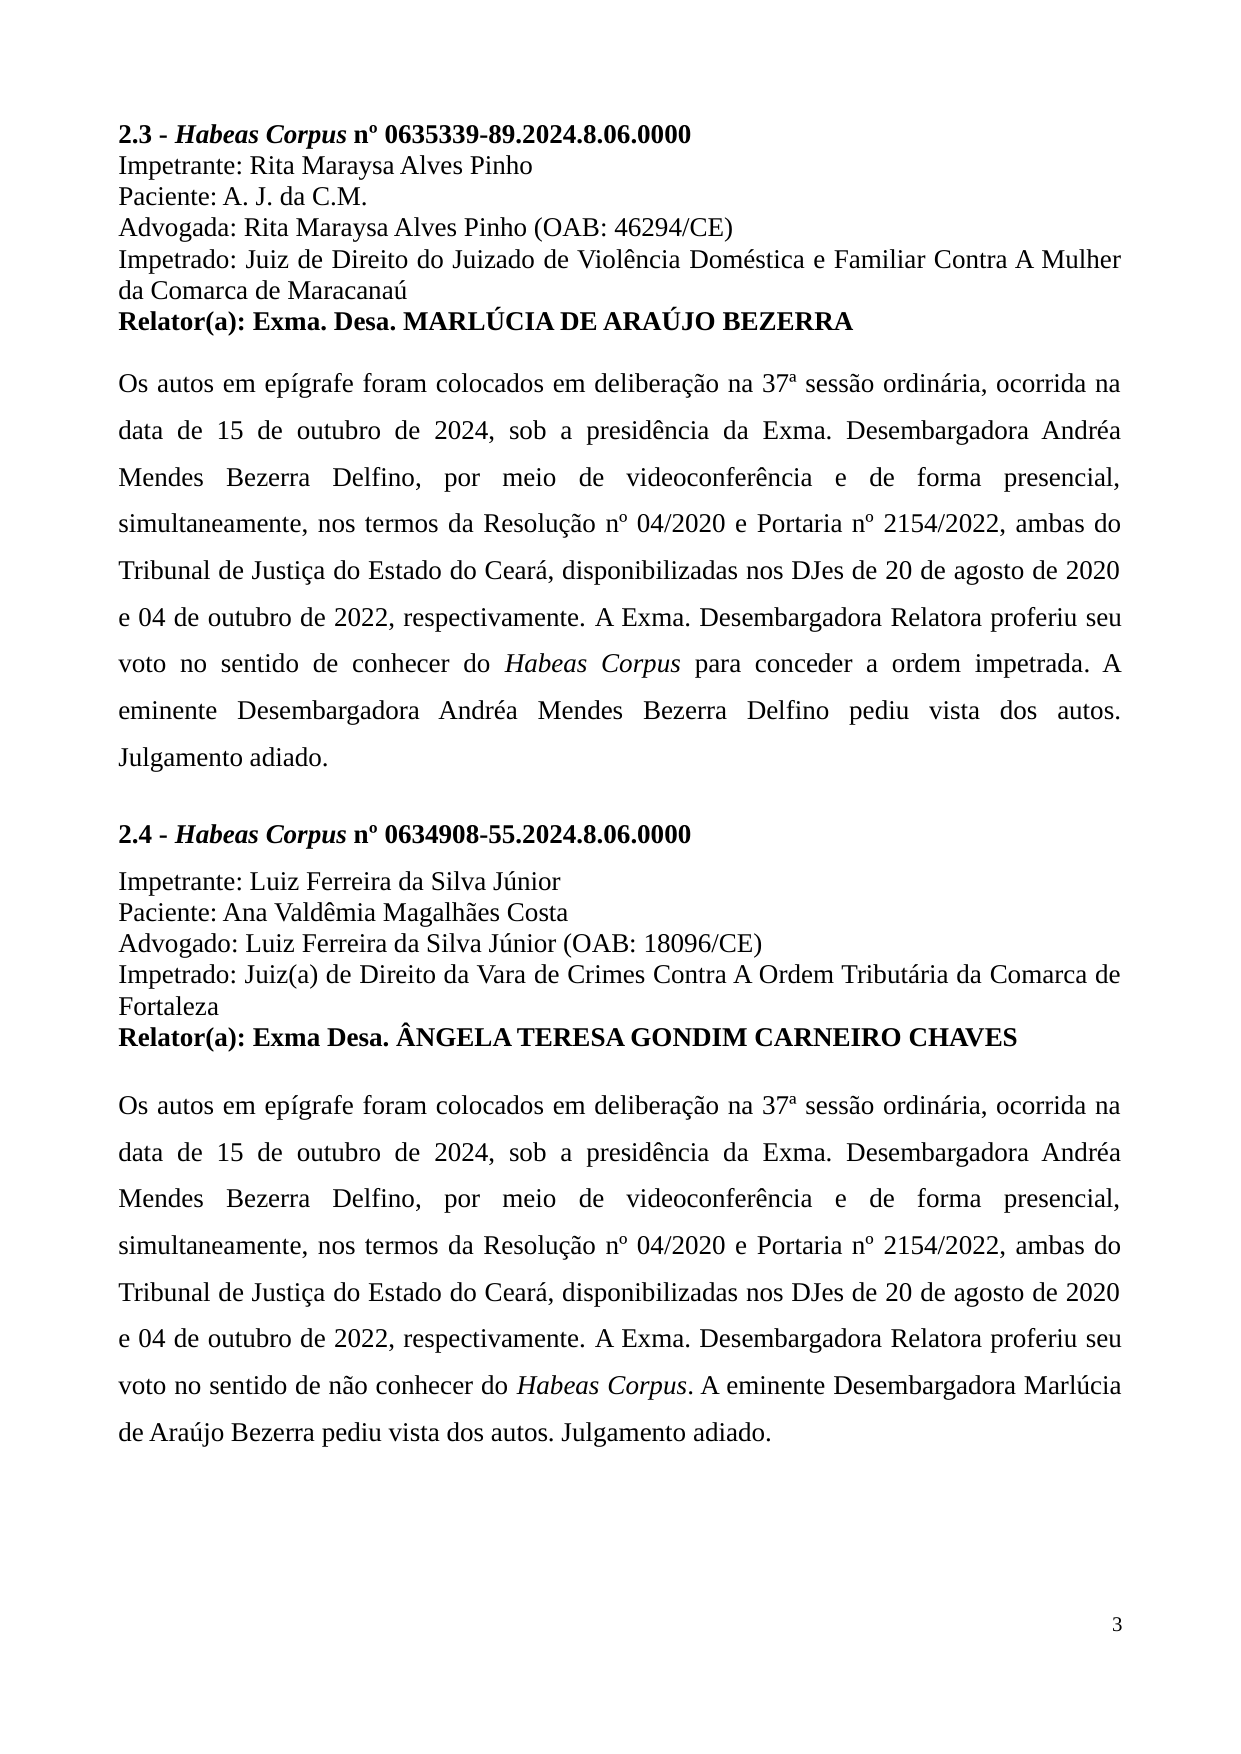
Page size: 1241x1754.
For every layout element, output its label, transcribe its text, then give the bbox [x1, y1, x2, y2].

text Paciente: Ana Valdêmia Magalhães Costa [118, 896, 1122, 927]
text Impetrante: Luiz Ferreira da Silva Júnior [118, 865, 1122, 896]
text Os autos em epígrafe foram colocados em deliberação na 37ª sessão ordinária, ocorrida na data de 15 de outubro de 2024, sob a presidência da Exma. Desembargadora Andréa Mendes Bezerra Delfino, por meio de videoconferência e de forma presencial, simultaneamente, nos termos da Resolução nº 04/2020 e Portaria nº 2154/2022, ambas do Tribunal de Justiça do Estado do Ceará, disponibilizadas nos DJes de 20 de agosto de 2020 e 04 de outubro de 2022, respectivamente. A Exma. Desembargadora Relatora proferiu seu voto no sentido de não conhecer do Habeas Corpus. A eminente Desembargadora Marlúcia de Araújo Bezerra pediu vista dos autos. Julgamento adiado. [118, 1089, 1122, 1447]
text Relator(a): Exma. Desa. MARLÚCIA DE ARAÚJO BEZERRA [118, 305, 1122, 336]
text Impetrante: Rita Maraysa Alves Pinho [118, 149, 1122, 180]
text 2.3 - Habeas Corpus nº 0635339-89.2024.8.06.0000 [118, 118, 1122, 149]
text Impetrado: Juiz(a) de Direito da Vara de Crimes Contra A Ordem Tributária da Comarca de Fortaleza [118, 958, 1122, 1021]
text Advogado: Luiz Ferreira da Silva Júnior (OAB: 18096/CE) [118, 927, 1122, 958]
text Impetrado: Juiz de Direito do Juizado de Violência Doméstica e Familiar Contra A Mulher da Comarca de Maracanaú [118, 243, 1122, 305]
text Paciente: A. J. da C.M. [118, 180, 1122, 212]
text Os autos em epígrafe foram colocados em deliberação na 37ª sessão ordinária, ocorrida na data de 15 de outubro de 2024, sob a presidência da Exma. Desembargadora Andréa Mendes Bezerra Delfino, por meio de videoconferência e de forma presencial, simultaneamente, nos termos da Resolução nº 04/2020 e Portaria nº 2154/2022, ambas do Tribunal de Justiça do Estado do Ceará, disponibilizadas nos DJes de 20 de agosto de 2020 e 04 de outubro de 2022, respectivamente. A Exma. Desembargadora Relatora proferiu seu voto no sentido de conhecer do Habeas Corpus para conceder a ordem impetrada. A eminente Desembargadora Andréa Mendes Bezerra Delfino pediu vista dos autos. Julgamento adiado. [118, 367, 1122, 772]
text 2.4 - Habeas Corpus nº 0634908-55.2024.8.06.0000 [118, 818, 1122, 849]
text Advogada: Rita Maraysa Alves Pinho (OAB: 46294/CE) [118, 212, 1122, 243]
text Relator(a): Exma Desa. ÂNGELA TERESA GONDIM CARNEIRO CHAVES [118, 1021, 1122, 1052]
